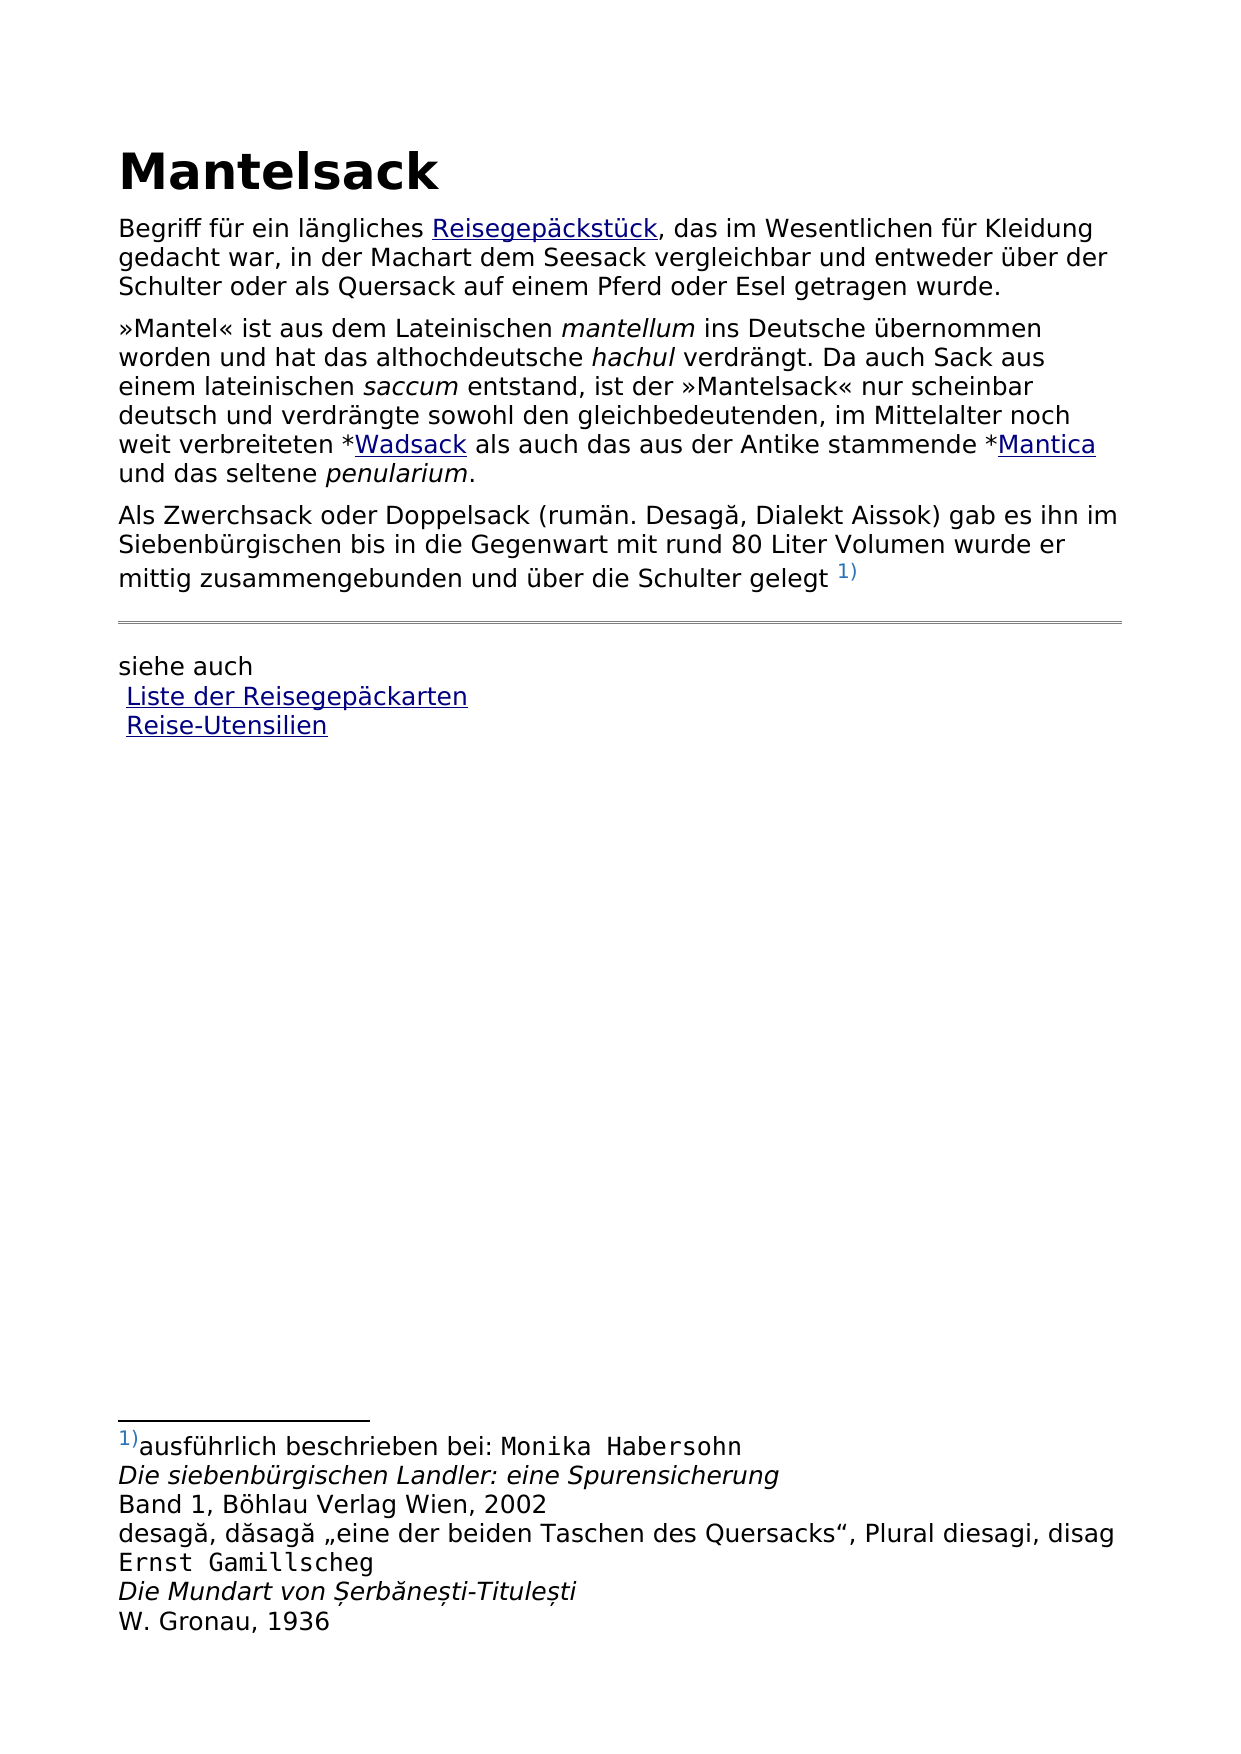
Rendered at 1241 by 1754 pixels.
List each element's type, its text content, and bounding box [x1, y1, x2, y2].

text siehe auch Liste der Reisegepäckarten Reise-Utensilien [118, 653, 1122, 740]
text »Mantel« ist aus dem Lateinischen mantellum ins Deutsche übernommen worden und hat das althochdeutsche hachul verdrängt. Da auch Sack aus einem lateinischen saccum entstand, ist der »Mantelsack« nur scheinbar deutsch und verdrängte sowohl den gleichbedeutenden, im Mittelalter noch weit verbreiteten *Wadsack als auch das aus der Antike stammende *Mantica und das seltene penularium. [118, 314, 1122, 489]
text ausführlich beschrieben bei: Monika Habersohn Die siebenbürgischen Landler: eine Spurensicherung Band 1, Böhlau Verlag Wien, 2002 desagă, dăsagă „eine der beiden Taschen des Quersacks“, Plural diesagi, disag Ernst Gamillscheg Die Mundart von Șerbănești-Titulești W. Gronau, 1936 [118, 1427, 1122, 1636]
subtitle Mantelsack [118, 143, 1122, 201]
text Als Zwerchsack oder Doppelsack (rumän. Desagă, Dialekt Aissok) gab es ihn im Siebenbürgischen bis in die Gegenwart mit rund 80 Liter Volumen wurde er mittig zusammengebunden und über die Schulter gelegt [118, 501, 1122, 594]
text Begriff für ein längliches Reisegepäckstück, das im Wesentlichen für Kleidung gedacht war, in der Machart dem Seesack vergleichbar und entweder über der Schulter oder als Quersack auf einem Pferd oder Esel getragen wurde. [118, 214, 1122, 301]
